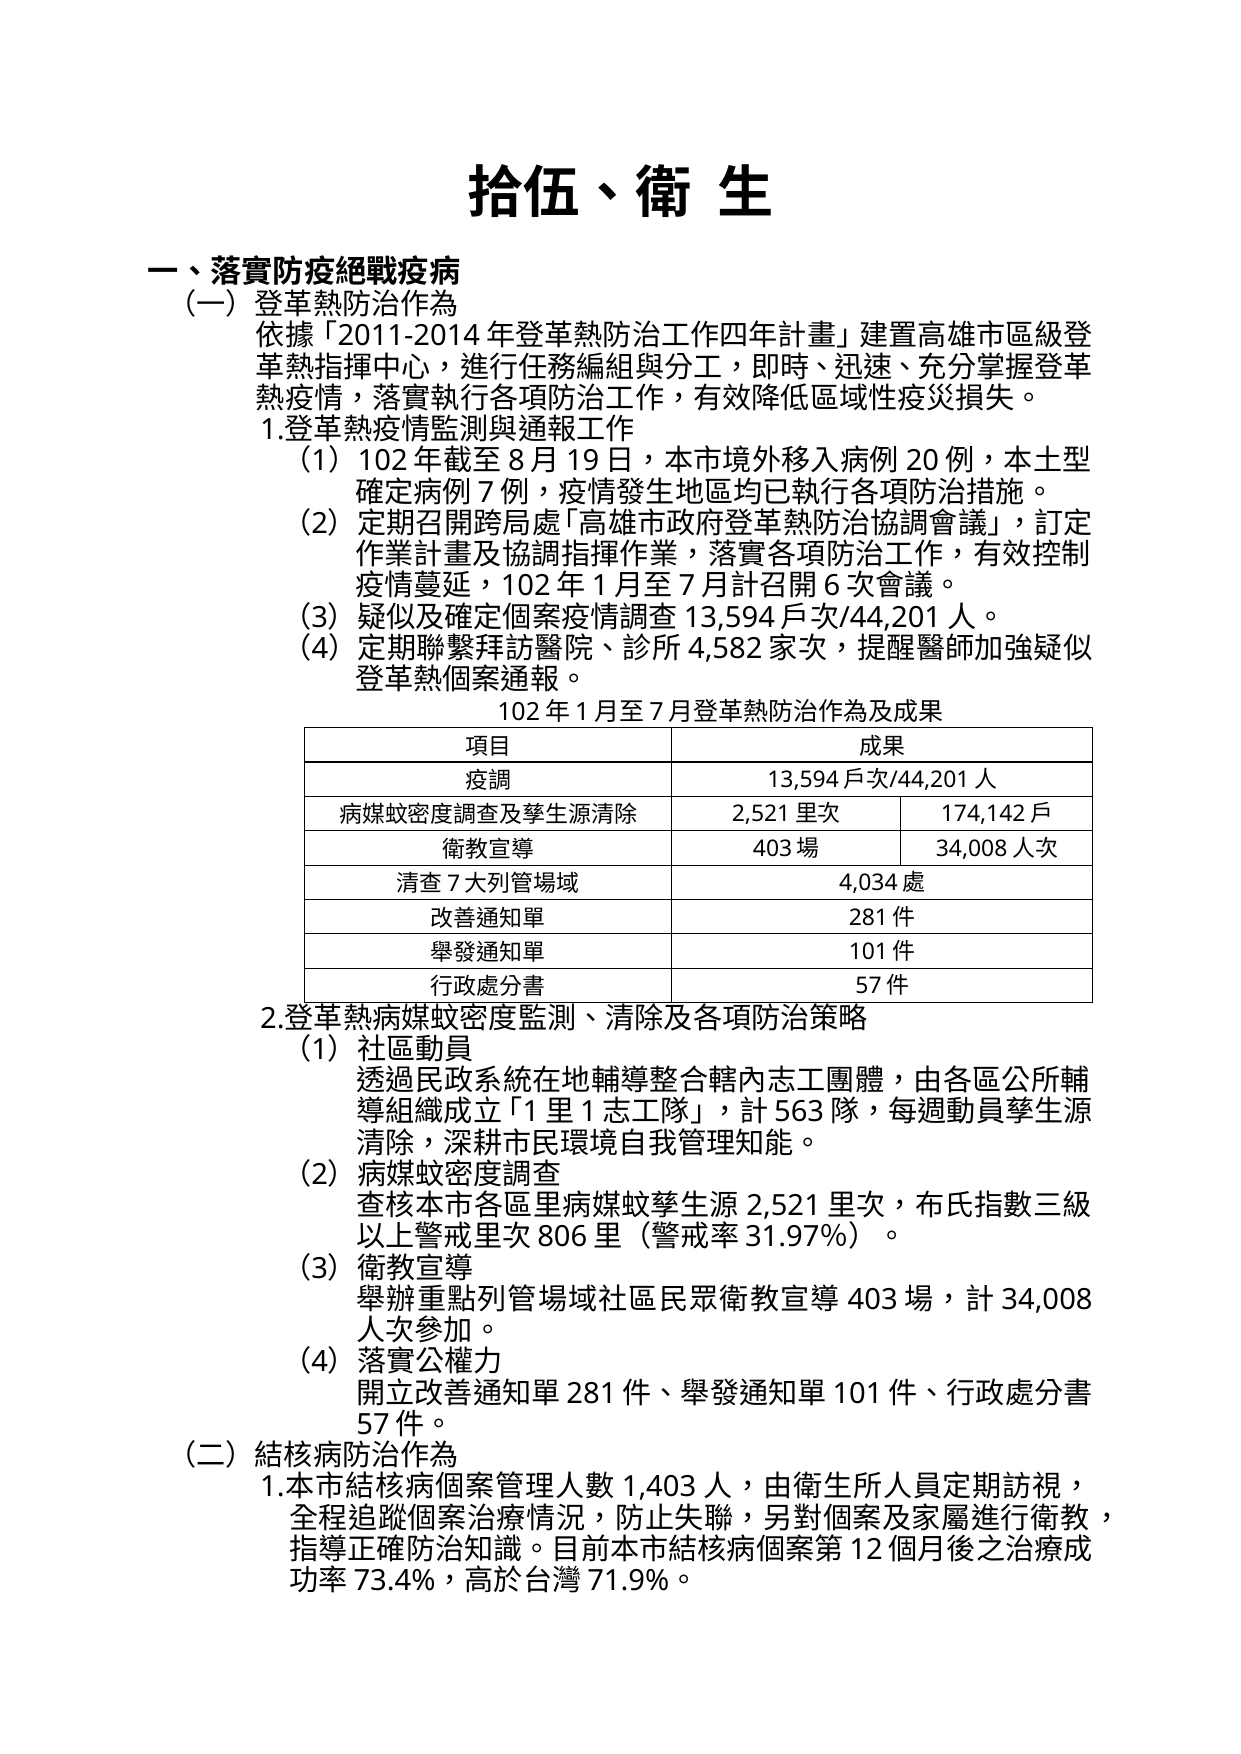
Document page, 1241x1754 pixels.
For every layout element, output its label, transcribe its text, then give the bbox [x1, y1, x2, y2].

text 一、落實防疫絕戰疫病 [148, 254, 1092, 289]
table_cell 4,034處 [672, 866, 1092, 899]
table_cell 2,521里次 [672, 797, 900, 830]
text 拾伍、衛 生 [148, 148, 1092, 229]
text 依據「2011-2014年登革熱防治工作四年計畫」建置高雄市區級登革熱指揮中心，進行任務編組與分工，即時、迅速、充分掌握登革熱疫情，落實執行各項防治工作，有效降低區域性疫災損失。 [256, 321, 1092, 414]
text 查核本市各區里病媒蚊孳生源2,521里次，布氏指數三級以上警戒里次806里（警戒率31.97％）。 [356, 1191, 1092, 1253]
table_cell 13,594戶次/44,201人 [672, 763, 1092, 796]
table_header 項目 [305, 728, 671, 761]
text （一）登革熱防治作為 [148, 289, 1092, 321]
text 102年1月至7月登革熱防治作為及成果 [447, 696, 1092, 727]
table_cell 清查7大列管場域 [305, 866, 671, 899]
text 2.登革熱病媒蚊密度監測、清除及各項防治策略 [260, 1003, 1092, 1034]
text （2）病媒蚊密度調查 [282, 1159, 1092, 1191]
table_header 成果 [672, 728, 1092, 761]
table_cell 34,008人次 [901, 831, 1092, 864]
table_cell 174,142戶 [901, 797, 1092, 830]
table_cell 57件 [672, 969, 1092, 1002]
text （4）落實公權力 [282, 1347, 1092, 1378]
text 舉辦重點列管場域社區民眾衛教宣導403場，計34,008人次參加。 [356, 1284, 1092, 1347]
text 1.登革熱疫情監測與通報工作 [260, 414, 1092, 446]
table_cell 403場 [672, 831, 900, 864]
text 開立改善通知單281件、舉發通知單101件、行政處分書57件。 [356, 1378, 1092, 1441]
table_cell 疫調 [305, 763, 671, 796]
text （1）102年截至8月19日，本市境外移入病例20例，本土型確定病例7例，疫情發生地區均已執行各項防治措施。 [282, 446, 1092, 508]
table_cell 病媒蚊密度調查及孳生源清除 [305, 797, 671, 830]
table_cell 行政處分書 [305, 969, 671, 1002]
table_cell 281件 [672, 900, 1092, 933]
text （二）結核病防治作為 [148, 1441, 1092, 1472]
text 透過民政系統在地輔導整合轄內志工團體，由各區公所輔導組織成立「1里1志工隊」，計563隊，每週動員孳生源清除，深耕市民環境自我管理知能。 [356, 1066, 1092, 1159]
text （2）定期召開跨局處「高雄市政府登革熱防治協調會議」，訂定作業計畫及協調指揮作業，落實各項防治工作，有效控制疫情蔓延，102年1月至7月計召開6次會議。 [282, 508, 1092, 602]
text 1.本市結核病個案管理人數1,403人，由衛生所人員定期訪視，全程追蹤個案治療情況，防止失聯，另對個案及家屬進行衛教，指導正確防治知識。目前本市結核病個案第12個月後之治療成功率73.4%，高於台灣71.9%。 [260, 1472, 1092, 1597]
table_cell 舉發通知單 [305, 934, 671, 968]
text （4）定期聯繫拜訪醫院、診所4,582家次，提醒醫師加強疑似登革熱個案通報。 [282, 633, 1092, 696]
table_cell 衛教宣導 [305, 831, 671, 864]
text （3）疑似及確定個案疫情調查13,594戶次/44,201人。 [282, 602, 1092, 633]
text （1）社區動員 [282, 1034, 1092, 1066]
text （3）衛教宣導 [282, 1253, 1092, 1284]
table_cell 101件 [672, 934, 1092, 968]
table_cell 改善通知單 [305, 900, 671, 933]
